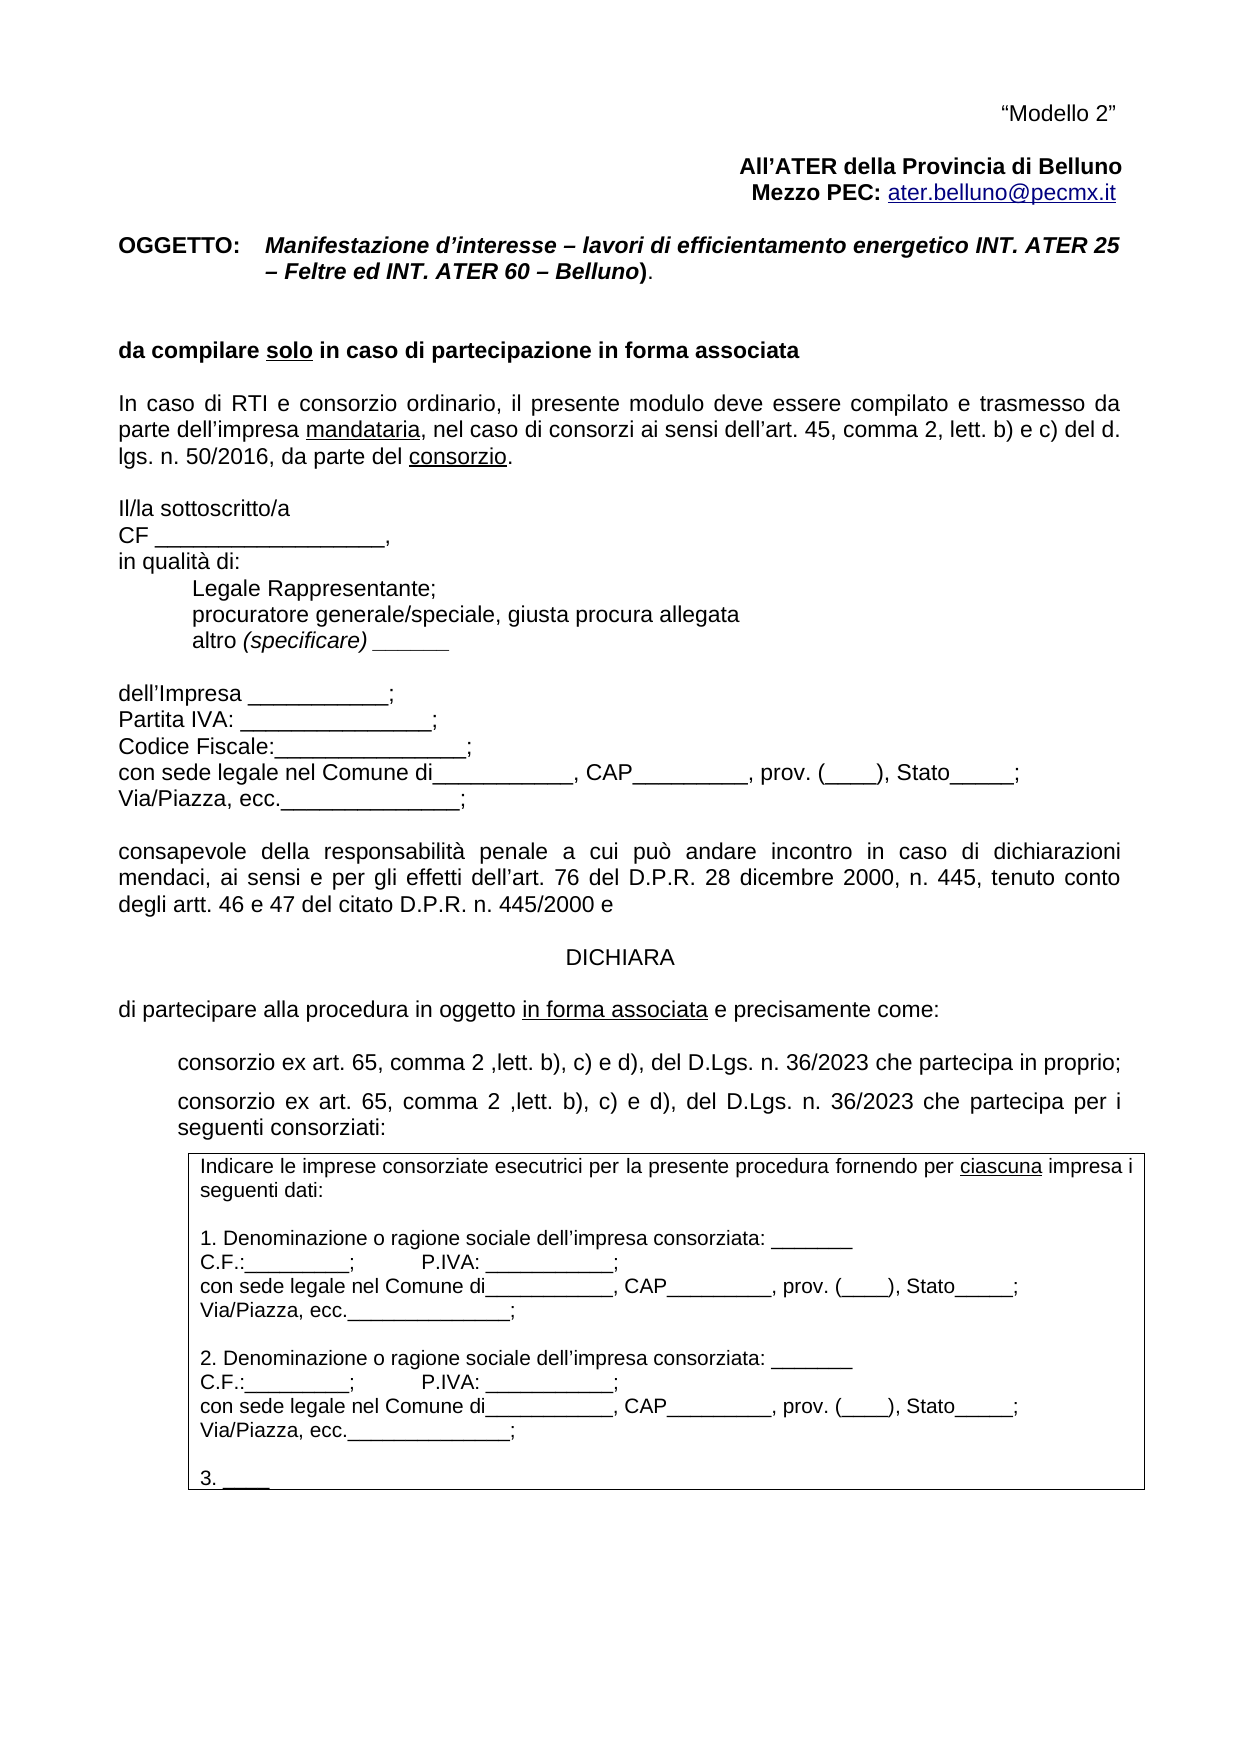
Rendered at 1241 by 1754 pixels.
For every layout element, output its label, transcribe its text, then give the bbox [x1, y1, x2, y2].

text dell’Impresa ___________; [118, 680, 1122, 706]
text in qualità di: [118, 548, 1122, 574]
text Il/la sottoscritto/a [118, 495, 1122, 522]
text da compilare solo in caso di partecipazione in forma associata [118, 337, 1122, 364]
text procuratore generale/speciale, giusta procura allegata [118, 601, 1122, 627]
text consorzio ex art. 65, comma 2 ,lett. b), c) e d), del D.Lgs. n. 36/2023 che partecipa per i seguenti consorziati: [118, 1088, 1122, 1140]
text altro (specificare) ______ [118, 627, 1122, 653]
text con sede legale nel Comune di___________, CAP_________, prov. (____), Stato_____; [118, 759, 1122, 785]
text All’ATER della Provincia di Belluno [118, 153, 1122, 179]
text CF __________________, [118, 522, 1122, 548]
text In caso di RTI e consorzio ordinario, il presente modulo deve essere compilato e trasmesso da parte dell’impresa mandataria, nel caso di consorzi ai sensi dell’art. 45, comma 2, lett. b) e c) del d. lgs. n. 50/2016, da parte del consorzio. [118, 390, 1122, 469]
text Via/Piazza, ecc.______________; [118, 785, 1122, 812]
text OGGETTO: Manifestazione d’interesse – lavori di efficientamento energetico INT. ATER 25 – Feltre ed INT. ATER 60 – Belluno). [118, 232, 1122, 284]
text di partecipare alla procedura in oggetto in forma associata e precisamente come: [118, 996, 1122, 1022]
text consapevole della responsabilità penale a cui può andare incontro in caso di dichiarazioni mendaci, ai sensi e per gli effetti dell’art. 76 del D.P.R. 28 dicembre 2000, n. 445, tenuto conto degli artt. 46 e 47 del citato D.P.R. n. 445/2000 e [118, 838, 1122, 917]
text Legale Rappresentante; [118, 574, 1122, 601]
text Codice Fiscale:_______________; [118, 733, 1122, 759]
table_header Indicare le imprese consorziate esecutrici per la presente procedura fornendo per ciascuna impresa i seguenti dati: 1. Denominazione o ragione sociale dell’impresa consorziata: _______ C.F.:_________; P.IVA: ___________; con sede legale nel Comune di___________, CAP_________, prov. (____), Stato_____; Via/Piazza, ecc.______________; 2. Denominazione o ragione sociale dell’impresa consorziata: _______ C.F.:_________; P.IVA: ___________; con sede legale nel Comune di___________, CAP_________, prov. (____), Stato_____; Via/Piazza, ecc.______________; 3. ____ [189, 1154, 1144, 1489]
text DICHIARA [118, 943, 1122, 970]
text Partita IVA: _______________; [118, 706, 1122, 733]
text consorzio ex art. 65, comma 2 ,lett. b), c) e d), del D.Lgs. n. 36/2023 che partecipa in proprio; [118, 1049, 1122, 1075]
text Mezzo PEC: ater.belluno@pecmx.it [118, 179, 1122, 206]
text “Modello 2” [118, 100, 1122, 126]
